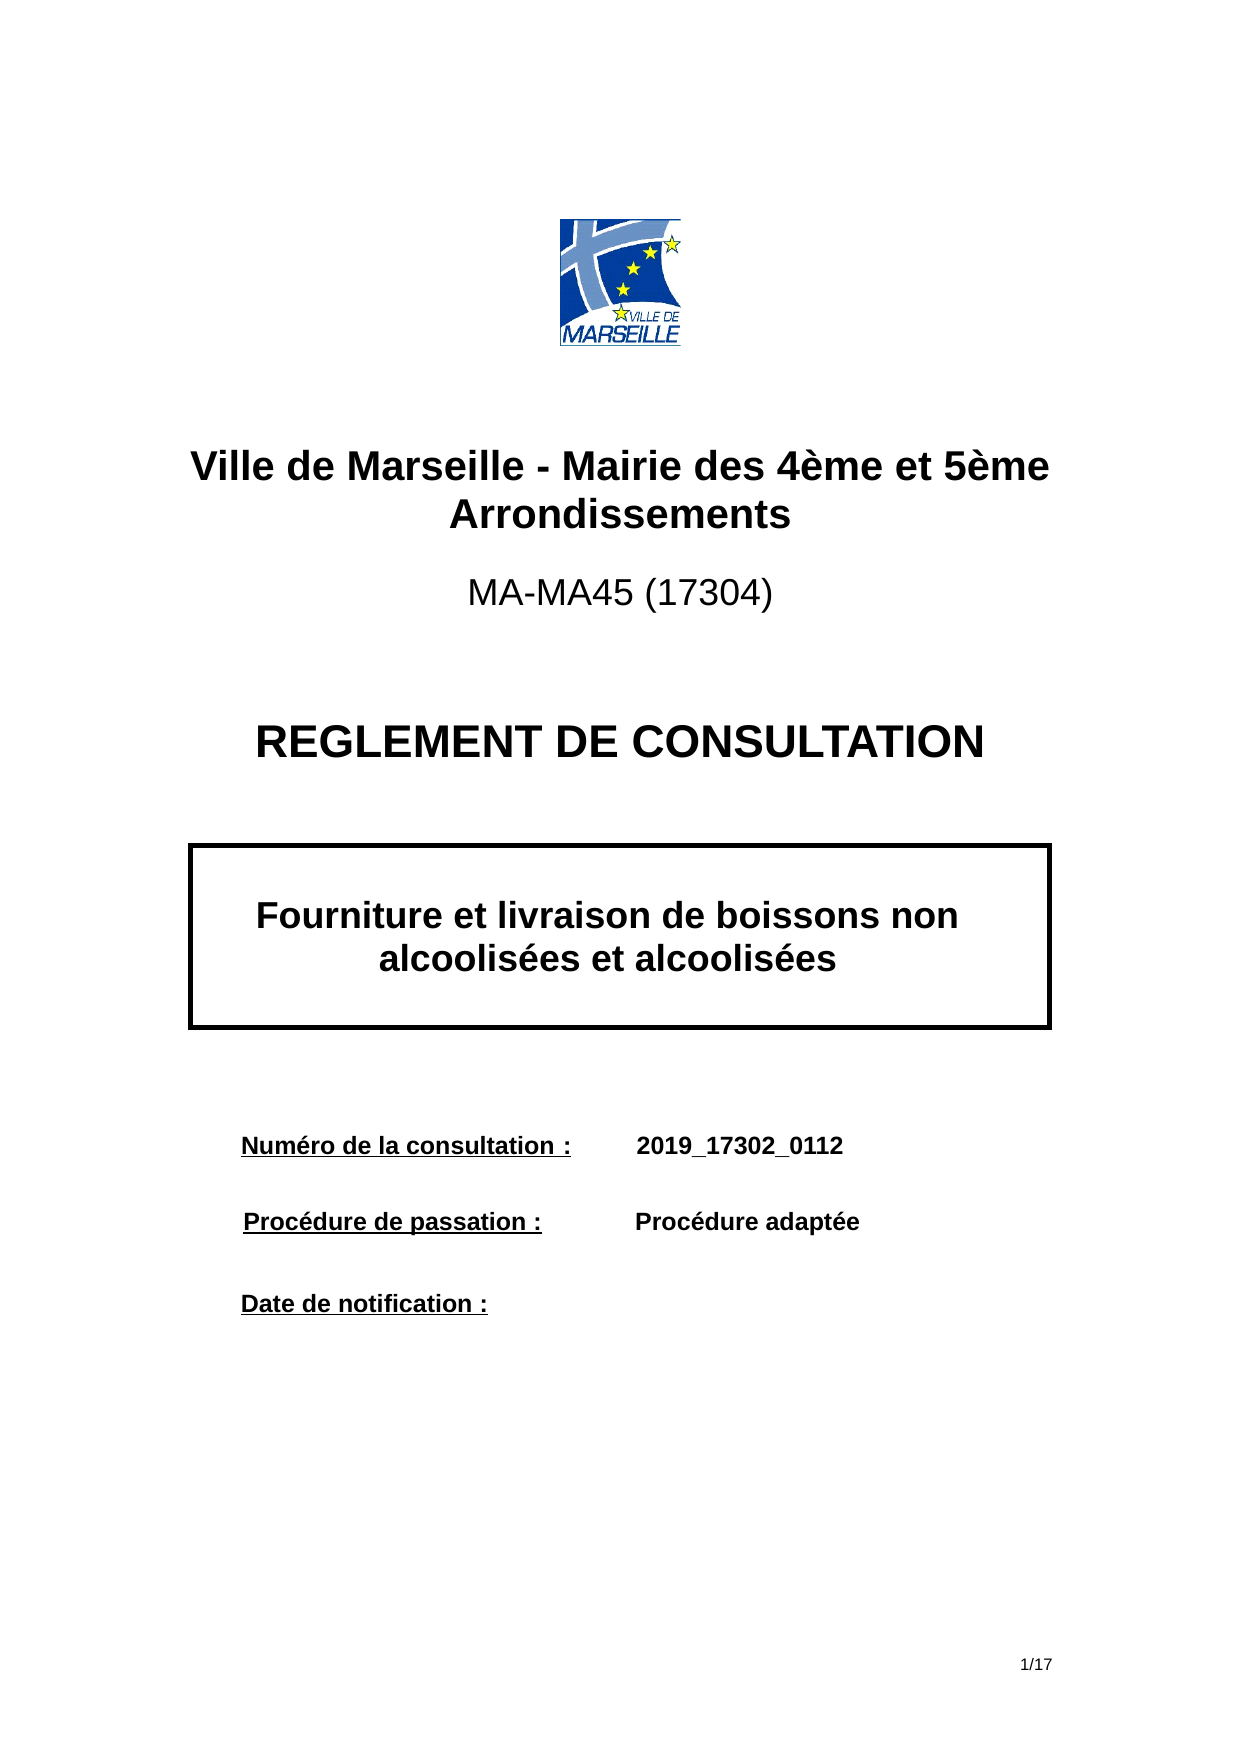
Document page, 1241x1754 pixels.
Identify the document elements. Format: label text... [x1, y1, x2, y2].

text Ville de Marseille - Mairie des 4ème et 5ème Arrondissements [188, 441, 1052, 537]
text MA-MA45 (17304) [188, 571, 1052, 614]
text REGLEMENT DE CONSULTATION [188, 714, 1052, 767]
text Procédure de passation : Procédure adaptée [243, 1207, 1052, 1236]
text Numéro de la consultation : 2019_17302_0112 [241, 1131, 1052, 1159]
text Date de notification : [241, 1289, 1052, 1318]
text Fourniture et livraison de boissons non alcoolisées et alcoolisées [193, 886, 1047, 979]
